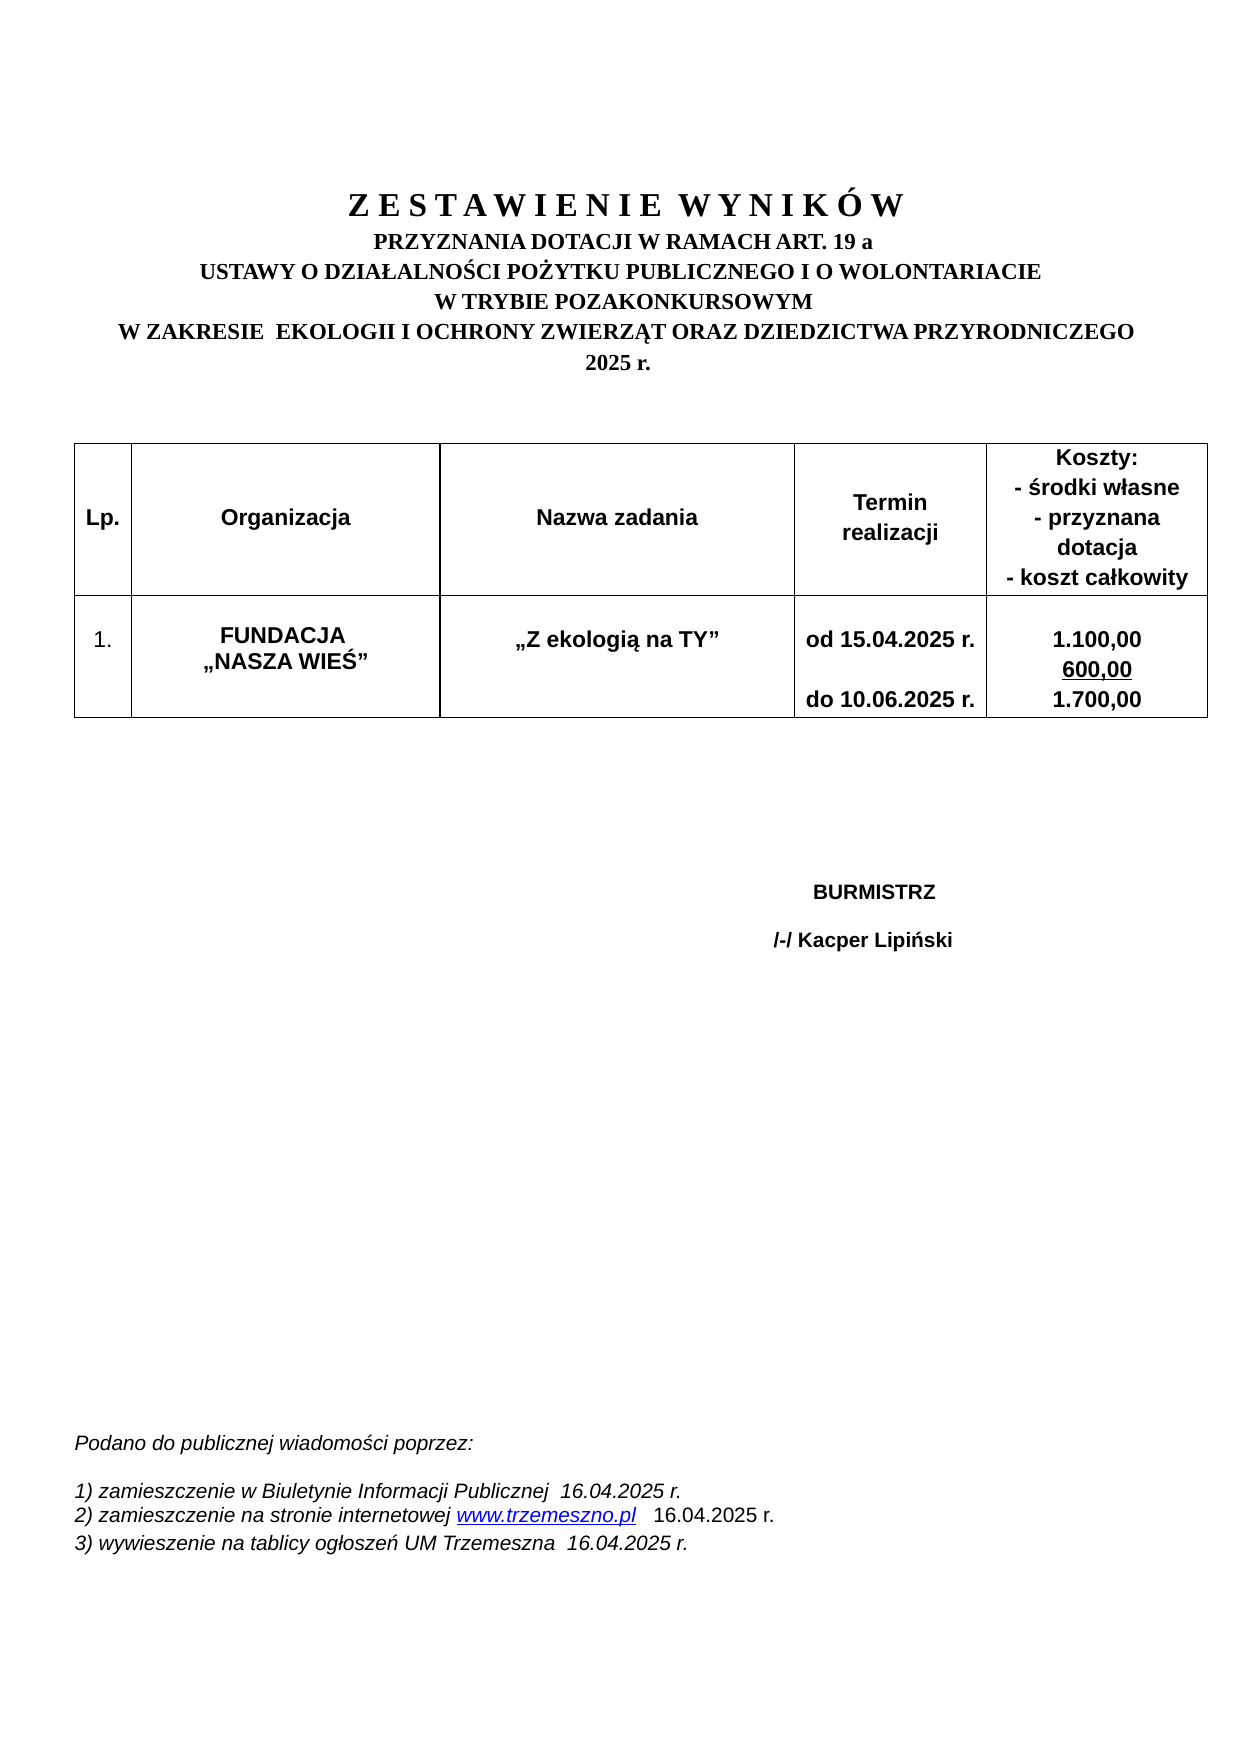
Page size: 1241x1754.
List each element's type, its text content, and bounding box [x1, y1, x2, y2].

table_cell „Z ekologią na TY” [441, 596, 794, 717]
text 2) zamieszczenie na stronie internetowej www.trzemeszno.pl 16.04.2025 r. [74, 1503, 1178, 1527]
table_cell od 15.04.2025 r. do 10.06.2025 r. [795, 596, 986, 717]
table_cell FUNDACJA „NASZA WIEŚ” [132, 596, 439, 717]
table_header Termin realizacji [795, 444, 986, 594]
text Z E S T A W I E N I E W Y N I K Ó W PRZYZNANIA DOTACJI W RAMACH ART. 19 a USTAWY O DZIAŁALNOŚCI POŻYTKU PUBLICZNEGO I O WOLONTARIACIE W TRYBIE POZAKONKURSOWYM W ZAKRESIE EKOLOGII I OCHRONY ZWIERZĄT ORAZ DZIEDZICTWA PRZYRODNICZEGO 2025 r. [74, 118, 1178, 375]
table_header Nazwa zadania [441, 444, 794, 594]
table_header Lp. [75, 444, 131, 594]
text 3) wywieszenie na tablicy ogłoszeń UM Trzemeszna 16.04.2025 r. [74, 1527, 1178, 1555]
table_header Organizacja [132, 444, 439, 594]
text BURMISTRZ /-/ Kacper Lipiński [739, 880, 1178, 952]
table_header Koszty: - środki własne - przyznana dotacja - koszt całkowity [987, 444, 1207, 594]
table_cell 1.100,00 600,00 1.700,00 [987, 596, 1207, 717]
table_cell 1. [75, 596, 131, 717]
text Podano do publicznej wiadomości poprzez: 1) zamieszczenie w Biuletynie Informacji Publicznej 16.04.2025 r. [74, 1407, 1178, 1503]
